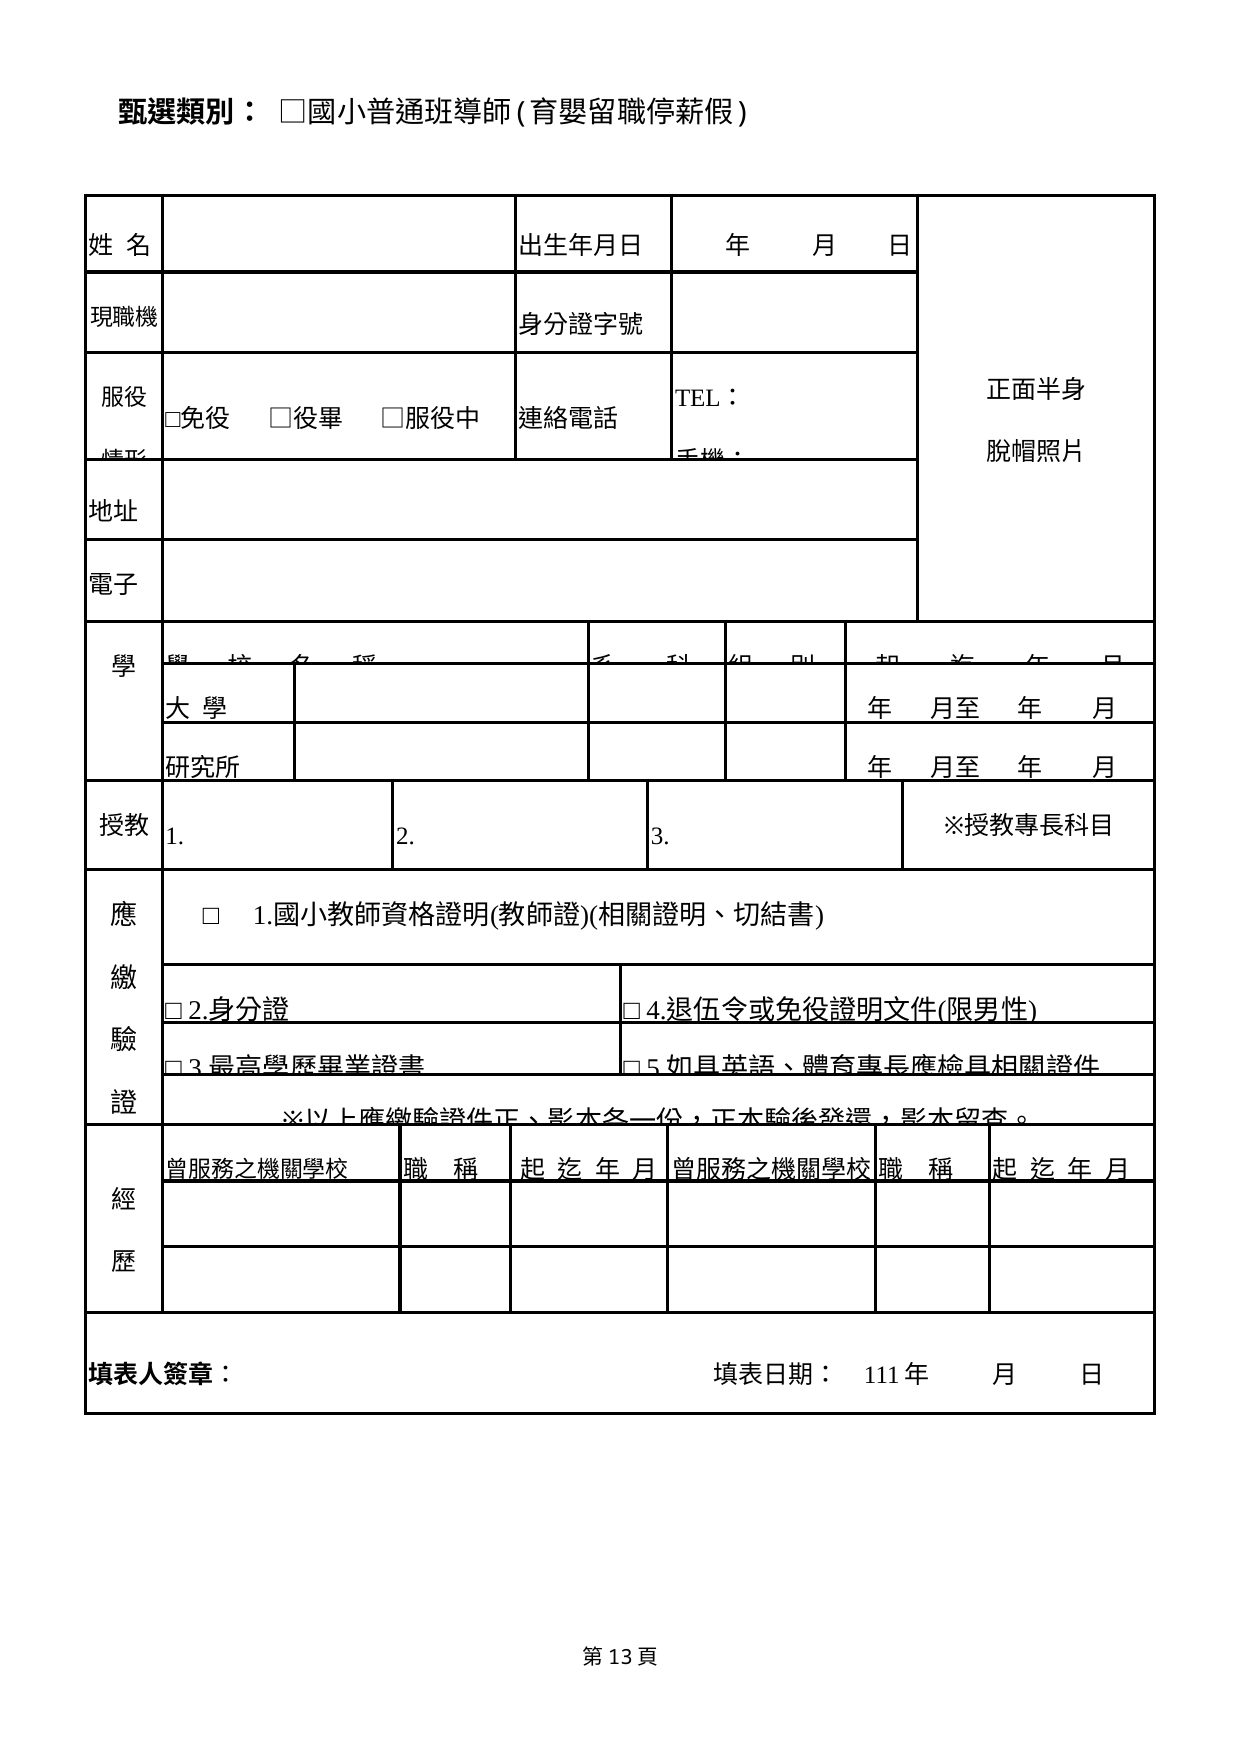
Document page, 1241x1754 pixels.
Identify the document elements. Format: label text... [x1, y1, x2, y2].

table_header 正面半身 脫帽照片 [919, 197, 1153, 619]
table_cell ※授教專長科目 請至少寫2項 [904, 782, 1153, 868]
table_cell 研究所 [164, 724, 293, 778]
table_header 年 月 日 [673, 197, 916, 270]
table_cell 職 稱 [402, 1126, 509, 1179]
table_cell □ 3.最高學歷畢業證書 [164, 1024, 619, 1073]
table_cell [727, 665, 844, 721]
table_cell 1. [164, 782, 391, 868]
table_cell 起 迄 年 月 [512, 1126, 666, 1179]
table_cell TEL： 手機： [673, 354, 916, 458]
table_cell [590, 724, 724, 778]
table_cell [164, 1248, 398, 1311]
table_header 姓 名 [87, 197, 161, 270]
table_cell 起 迄 年 月 [991, 1126, 1153, 1179]
table_cell 經 歷 [87, 1126, 161, 1311]
table_cell □ 4.退伍令或免役證明文件(限男性) [622, 966, 1153, 1021]
table_cell [877, 1248, 988, 1311]
table_cell [669, 1248, 874, 1311]
table_cell 連絡電話 [517, 354, 670, 458]
table_cell [673, 274, 916, 351]
table_cell 服役 情形 [87, 354, 161, 458]
table_cell 2. [394, 782, 646, 868]
table_cell [727, 724, 844, 778]
table_cell 起 迄 年 月 [847, 623, 1153, 662]
table_cell 3. [649, 782, 901, 868]
table_cell [164, 274, 514, 351]
table_cell □ 2.身分證 [164, 966, 619, 1021]
table_header 出生年月日 [517, 197, 670, 270]
table_cell [296, 665, 587, 721]
table_cell [296, 724, 587, 778]
table_cell 應 繳 驗 證 件 [87, 871, 161, 1123]
table_cell [512, 1183, 666, 1245]
table_cell [669, 1183, 874, 1245]
table_cell [402, 1248, 509, 1311]
table_cell [402, 1183, 509, 1245]
table_cell 學 歷 [87, 623, 161, 778]
table_cell [164, 461, 916, 537]
table_cell 現職機關學校 [87, 274, 161, 351]
table_cell 學 校 名 稱 [164, 623, 587, 662]
table_cell 年 月至 年 月 [847, 665, 1153, 721]
table_cell [512, 1248, 666, 1311]
table_cell [991, 1183, 1153, 1245]
table_cell [590, 665, 724, 721]
table_cell 組 別 [727, 623, 844, 662]
table_cell 大 學 [164, 665, 293, 721]
table_cell 填表人簽章： 填表日期： 111年 月 日 [87, 1314, 1153, 1412]
table_cell ※以上應繳驗證件正、影本各一份，正本驗後發還，影本留查。 [164, 1076, 1153, 1123]
table_cell 曾服務之機關學校 [164, 1126, 398, 1179]
table_cell 電子郵件 [87, 541, 161, 619]
table_cell □ 5.如具英語、體育專長應檢具相關證件 [622, 1024, 1153, 1073]
table_cell [991, 1248, 1153, 1311]
table_cell 身分證字號 [517, 274, 670, 351]
table_header [164, 197, 514, 270]
table_cell [877, 1183, 988, 1245]
table_cell 地址 [87, 461, 161, 537]
text 甄選類別： □國小普通班導師(育嬰留職停薪假) [118, 68, 1122, 131]
table_cell [164, 1183, 398, 1245]
table_cell □免役 □役畢 □服役中 [164, 354, 514, 458]
table_cell 職 稱 [877, 1126, 988, 1179]
table_cell 曾服務之機關學校 [669, 1126, 874, 1179]
table_cell 授教專長科目 [87, 782, 161, 868]
table_cell 1.國小教師資格證明(教師證)(相關證明、切結書) (如具教師證，請填寫教師證日期字號：___________________________________) [164, 871, 1153, 963]
table_cell 年 月至 年 月 [847, 724, 1153, 778]
table_cell 系 科 [590, 623, 724, 662]
table_cell [164, 541, 916, 619]
